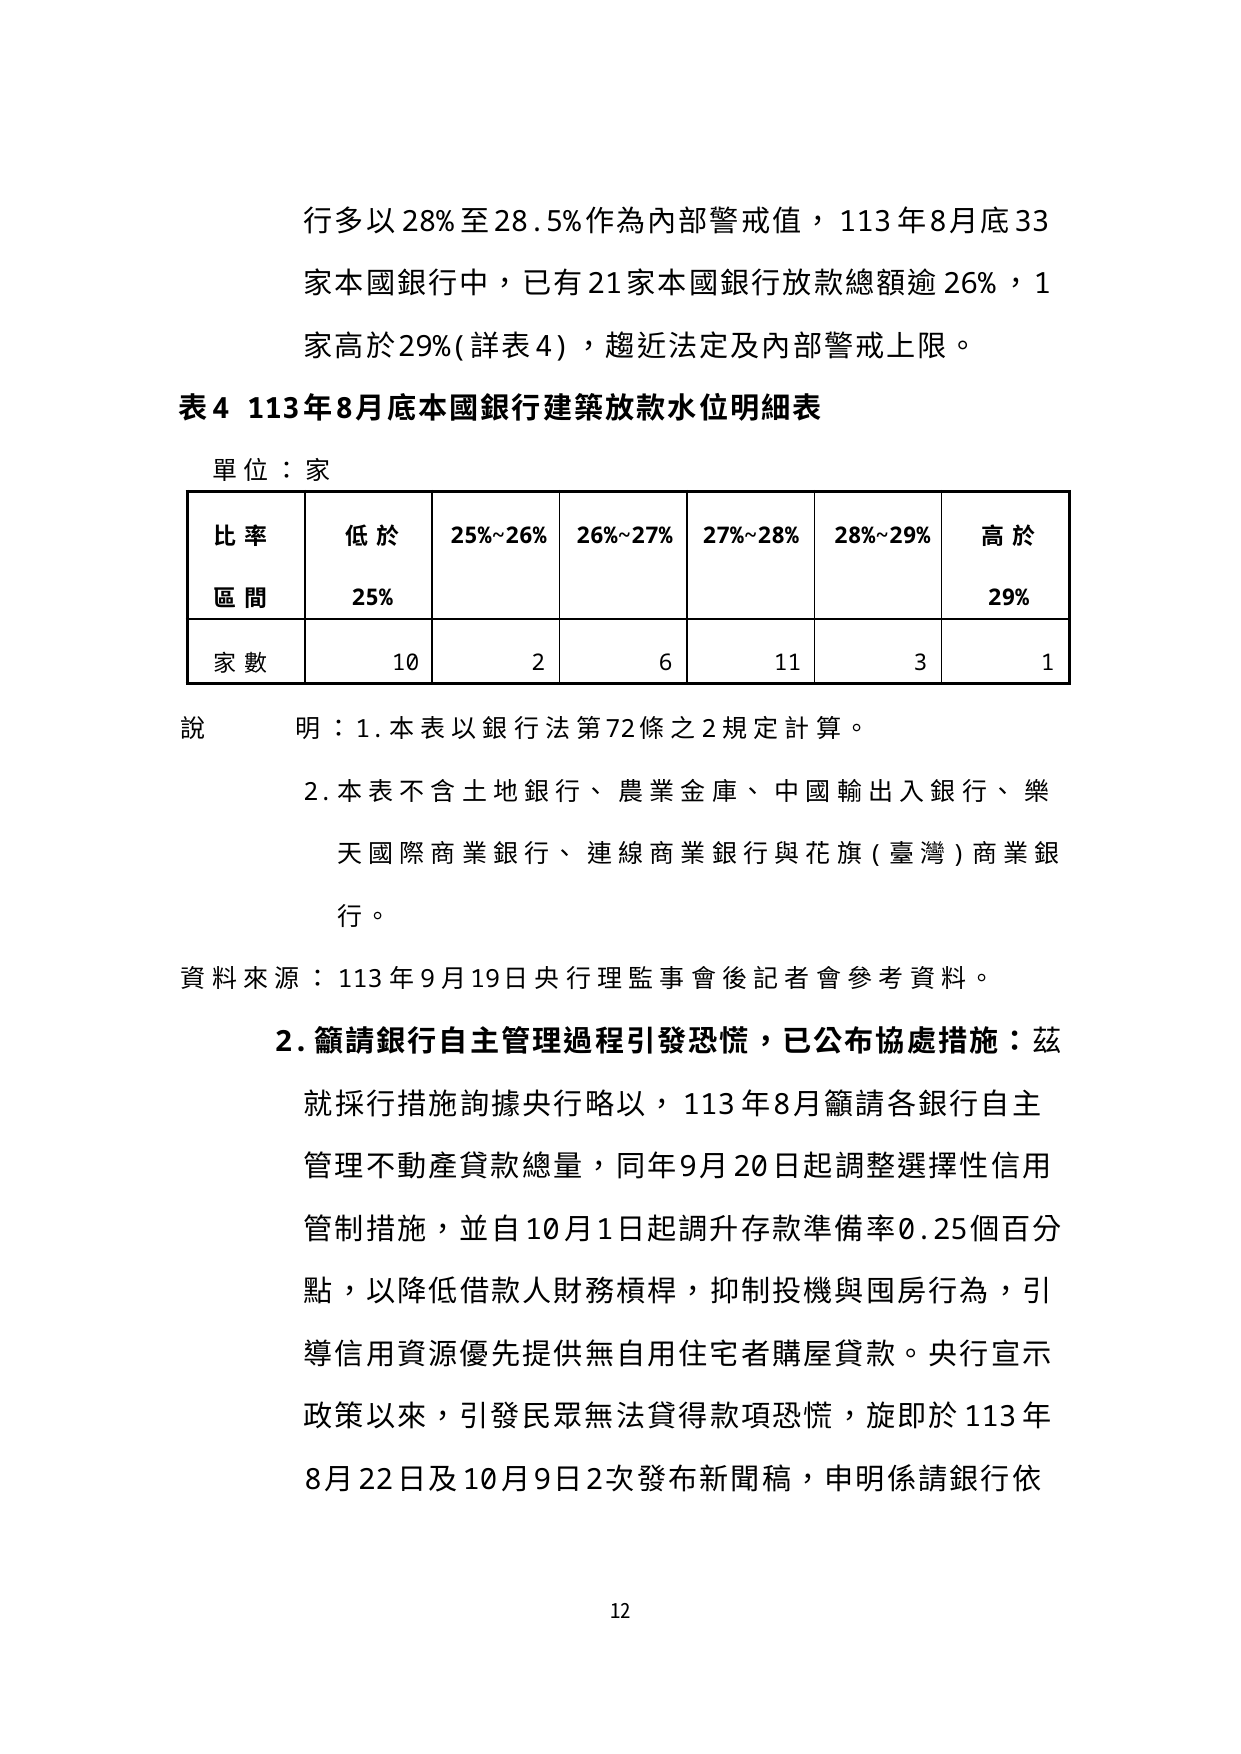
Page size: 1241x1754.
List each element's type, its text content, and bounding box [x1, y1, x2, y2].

table_cell 6 [560, 620, 686, 682]
table_header 比率區間 [189, 493, 304, 618]
text 2.籲請銀行自主管理過程引發恐慌，已公布協處措施：茲就採行措施詢據央行略以，113年8月籲請各銀行自主管理不動產貸款總量，同年9月20日起調整選擇性信用管制措施，並自10月1日起調升存款準備率0.25個百分點，以降低借款人財務槓桿，抑制投機與囤房行為，引導信用資源優先提供無自用住宅者購屋貸款。央行宣示政策以來，引發民眾無法貸得款項恐慌，旋即於113年8月22日及10月9日2次發布新聞稿，申明係請銀行依 [266, 997, 1063, 1497]
table_cell 3 [815, 620, 941, 682]
table_cell 2 [433, 620, 559, 682]
table_header 28%~29% [815, 493, 941, 618]
table_cell 10 [306, 620, 431, 682]
table_cell 家數 [189, 620, 304, 682]
text 行多以28%至28.5%作為內部警戒值，113年8月底33家本國銀行中，已有21家本國銀行放款總額逾26%，1家高於29%(詳表4)，趨近法定及內部警戒上限。 [266, 177, 1063, 365]
table_cell 1 [942, 620, 1068, 682]
table_header 26%~27% [560, 493, 686, 618]
text 資料來源：113年9月19日央行理監事會後記者會參考資料。 [177, 935, 1063, 997]
table_header 27%~28% [688, 493, 814, 618]
table_header 25%~26% [433, 493, 559, 618]
table_header 高於29% [942, 493, 1068, 618]
text 說 明：1.本表以銀行法第72條之2規定計算。 [177, 685, 1063, 747]
text 2.本表不含土地銀行、農業金庫、中國輸出入銀行、樂天國際商業銀行、連線商業銀行與花旗(臺灣)商業銀行。 [301, 747, 1063, 935]
table_header 低於25% [306, 493, 431, 618]
table_cell 11 [688, 620, 814, 682]
text 表4 113年8月底本國銀行建築放款水位明細表 單位：家 [177, 365, 1063, 490]
